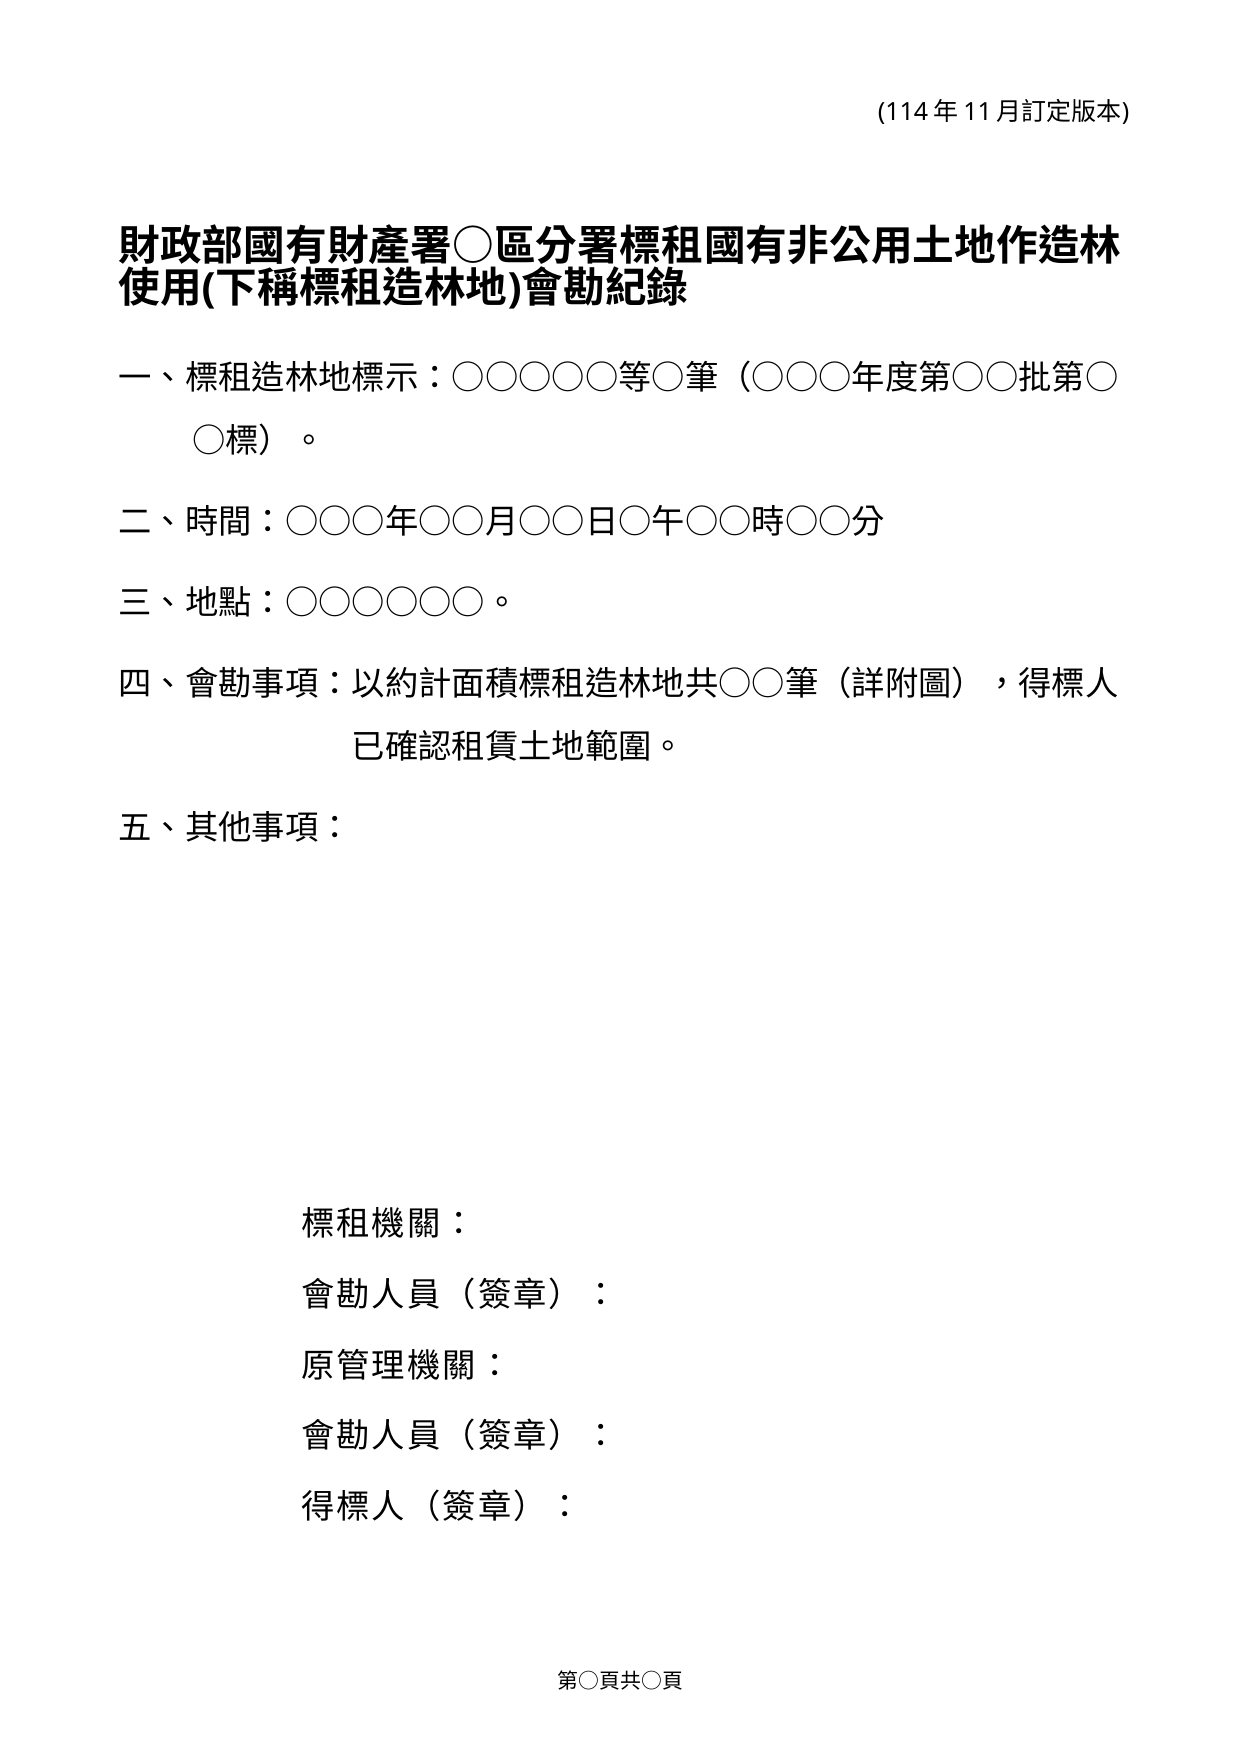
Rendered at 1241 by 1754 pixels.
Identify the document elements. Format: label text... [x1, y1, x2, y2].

text 三、地點：○○○○○○。 [118, 564, 1122, 627]
text 二、時間：○○○年○○月○○日○午○○時○○分 [118, 483, 1122, 546]
text (114年11月訂定版本) [878, 91, 1142, 128]
text 五、其他事項： [118, 789, 1122, 852]
text 會勘人員（簽章）： [118, 1414, 1122, 1456]
text 一、標租造林地標示：○○○○○等○筆（○○○年度第○○批第○○標）。 [118, 339, 1122, 464]
text 財政部國有財產署○區分署標租國有非公用土地作造林使用(下稱標租造林地)會勘紀錄 [118, 227, 1122, 310]
text 原管理機關： [118, 1344, 1122, 1385]
text 會勘人員（簽章）： [118, 1273, 1122, 1314]
text 得標人（簽章）： [118, 1485, 1122, 1527]
text 四、會勘事項：以約計面積標租造林地共○○筆（詳附圖），得標人已確認租賃土地範圍。 [118, 646, 1122, 771]
text 標租機關： [118, 1202, 1122, 1244]
